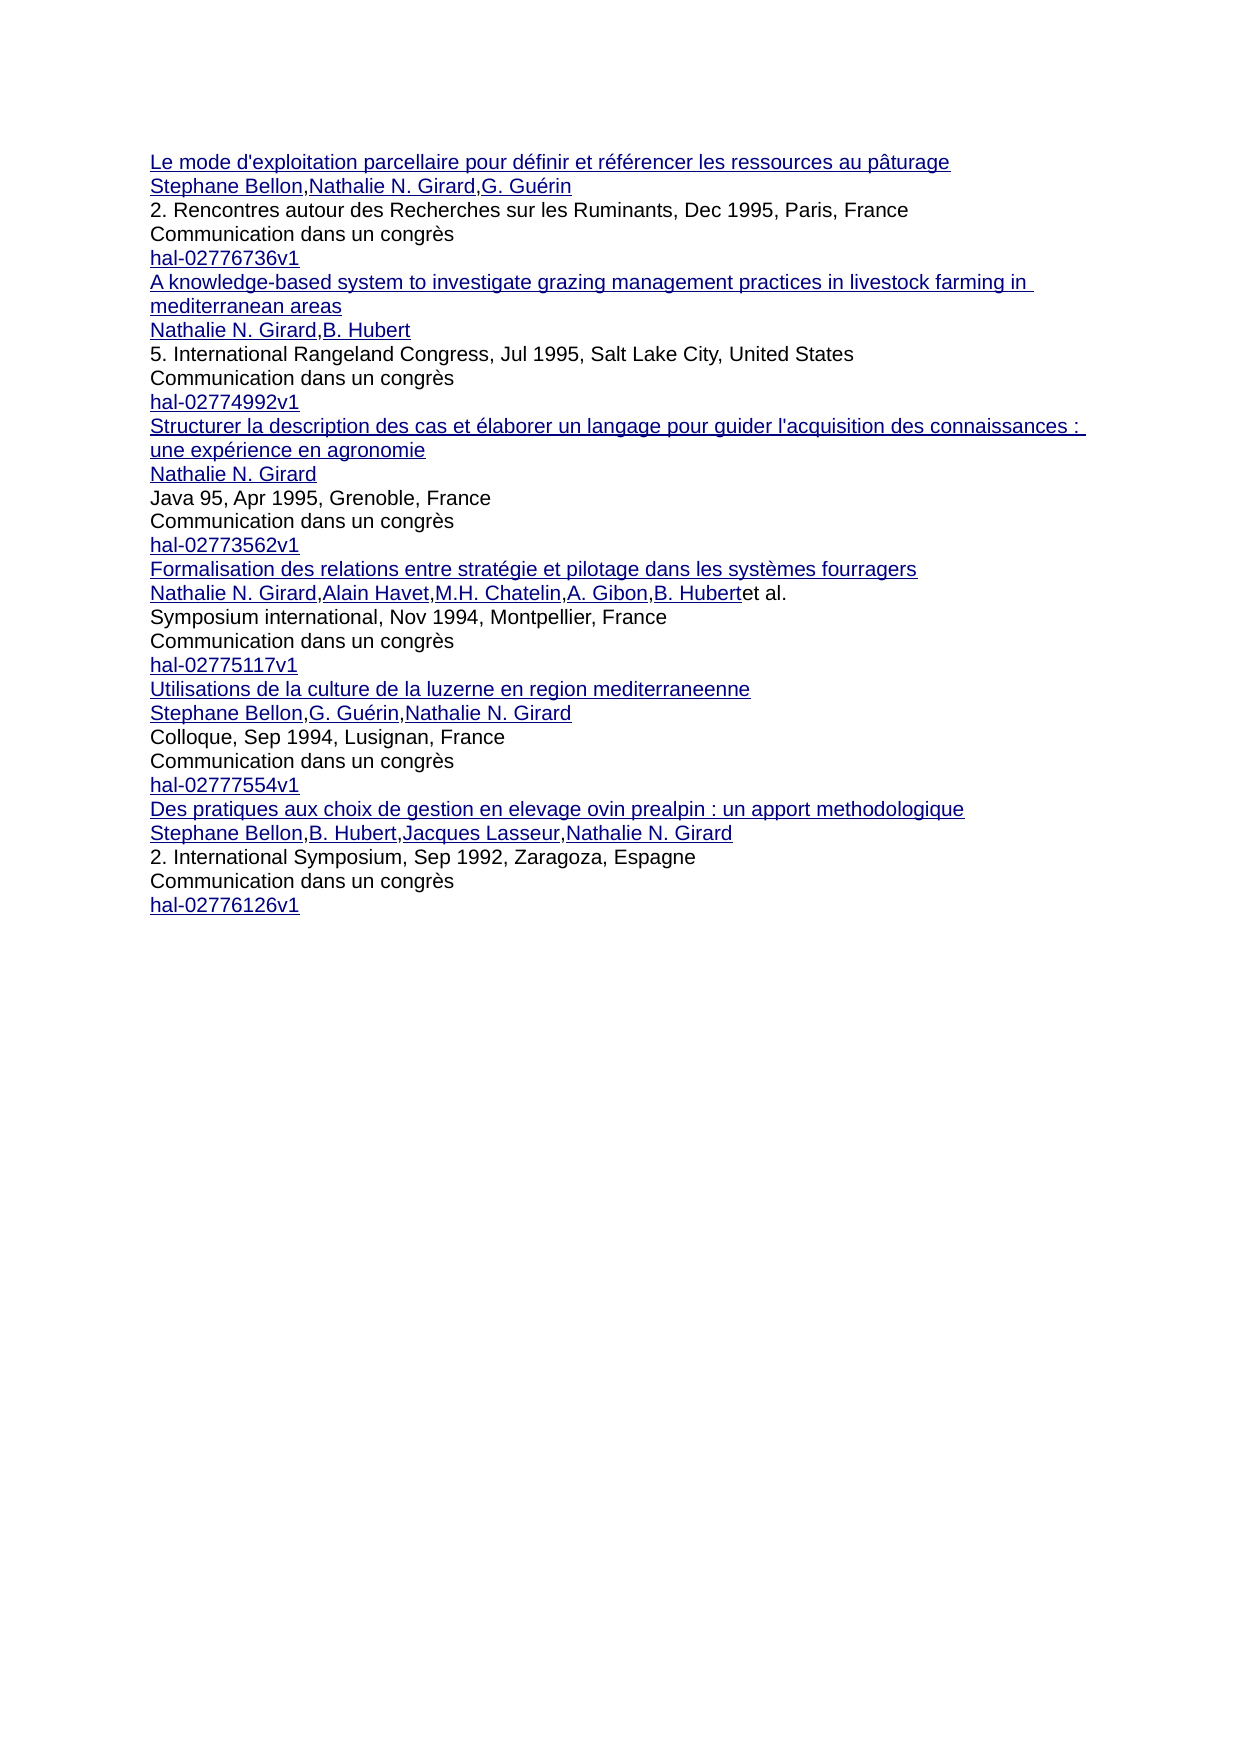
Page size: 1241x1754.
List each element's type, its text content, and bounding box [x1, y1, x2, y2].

table_cell Formalisation des relations entre stratégie et pilotage dans les systèmes fourragers Nathalie N. Girard,Alain Havet,M.H. Chatelin,A. Gibon,B. Hubertet al. Symposium international, Nov 1994, Montpellier, France Communication dans un congrès hal-02775117v1 [150, 557, 1090, 677]
table_cell Des pratiques aux choix de gestion en elevage ovin prealpin : un apport methodologique Stephane Bellon,B. Hubert,Jacques Lasseur,Nathalie N. Girard 2. International Symposium, Sep 1992, Zaragoza, Espagne Communication dans un congrès hal-02776126v1 [150, 797, 1090, 917]
table_cell Structurer la description des cas et élaborer un langage pour guider l'acquisition des connaissances : une expérience en agronomie Nathalie N. Girard Java 95, Apr 1995, Grenoble, France Communication dans un congrès hal-02773562v1 [150, 414, 1090, 557]
table_cell Le mode d'exploitation parcellaire pour définir et référencer les ressources au pâturage Stephane Bellon,Nathalie N. Girard,G. Guérin 2. Rencontres autour des Recherches sur les Ruminants, Dec 1995, Paris, France Communication dans un congrès hal-02776736v1 [150, 150, 1090, 270]
table_cell Utilisations de la culture de la luzerne en region mediterraneenne Stephane Bellon,G. Guérin,Nathalie N. Girard Colloque, Sep 1994, Lusignan, France Communication dans un congrès hal-02777554v1 [150, 677, 1090, 797]
table_cell A knowledge-based system to investigate grazing management practices in livestock farming in mediterranean areas Nathalie N. Girard,B. Hubert 5. International Rangeland Congress, Jul 1995, Salt Lake City, United States Communication dans un congrès hal-02774992v1 [150, 270, 1090, 413]
